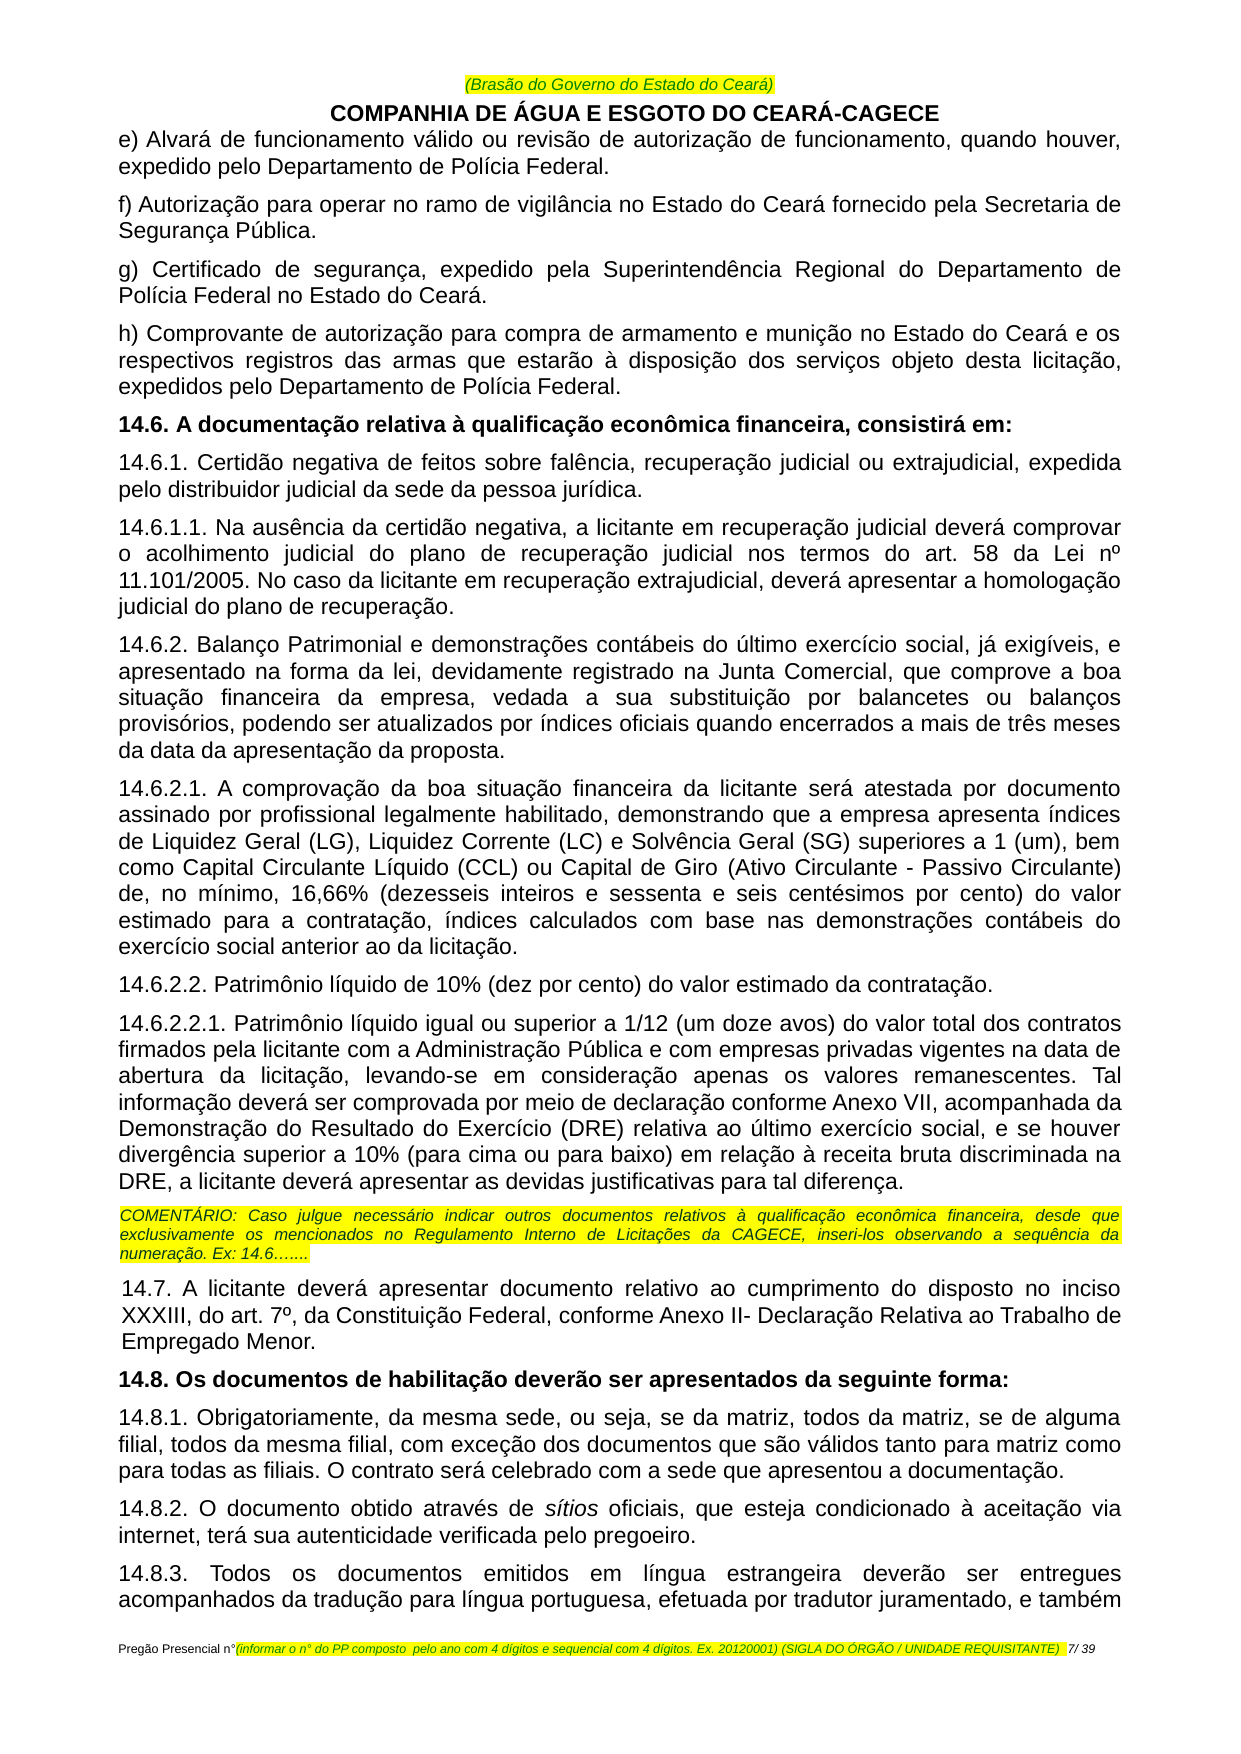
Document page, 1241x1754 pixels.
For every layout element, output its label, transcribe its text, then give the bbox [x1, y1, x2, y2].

text 14.8. Os documentos de habilitação deverão ser apresentados da seguinte forma: [118, 1366, 1122, 1392]
text 14.6.1. Certidão negativa de feitos sobre falência, recuperação judicial ou extrajudicial, expedida pelo distribuidor judicial da sede da pessoa jurídica. [118, 449, 1122, 502]
text 14.6.1.1. Na ausência da certidão negativa, a licitante em recuperação judicial deverá comprovar o acolhimento judicial do plano de recuperação judicial nos termos do art. 58 da Lei nº 11.101/2005. No caso da licitante em recuperação extrajudicial, deverá apresentar a homologação judicial do plano de recuperação. [118, 514, 1122, 619]
text h) Comprovante de autorização para compra de armamento e munição no Estado do Ceará e os respectivos registros das armas que estarão à disposição dos serviços objeto desta licitação, expedidos pelo Departamento de Polícia Federal. [118, 320, 1122, 399]
text 14.8.3. Todos os documentos emitidos em língua estrangeira deverão ser entregues acompanhados da tradução para língua portuguesa, efetuada por tradutor juramentado, e também [118, 1560, 1122, 1613]
text 14.6. A documentação relativa à qualificação econômica financeira, consistirá em: [118, 411, 1122, 437]
text 14.6.2. Balanço Patrimonial e demonstrações contábeis do último exercício social, já exigíveis, e apresentado na forma da lei, devidamente registrado na Junta Comercial, que comprove a boa situação financeira da empresa, vedada a sua substituição por balancetes ou balanços provisórios, podendo ser atualizados por índices oficiais quando encerrados a mais de três meses da data da apresentação da proposta. [118, 631, 1122, 763]
text 14.8.2. O documento obtido através de sítios oficiais, que esteja condicionado à aceitação via internet, terá sua autenticidade verificada pelo pregoeiro. [118, 1495, 1122, 1548]
text f) Autorização para operar no ramo de vigilância no Estado do Ceará fornecido pela Secretaria de Segurança Pública. [118, 191, 1122, 244]
text 14.6.2.1. A comprovação da boa situação financeira da licitante será atestada por documento assinado por profissional legalmente habilitado, demonstrando que a empresa apresenta índices de Liquidez Geral (LG), Liquidez Corrente (LC) e Solvência Geral (SG) superiores a 1 (um), bem como Capital Circulante Líquido (CCL) ou Capital de Giro (Ativo Circulante - Passivo Circulante) de, no mínimo, 16,66% (dezesseis inteiros e sessenta e seis centésimos por cento) do valor estimado para a contratação, índices calculados com base nas demonstrações contábeis do exercício social anterior ao da licitação. [118, 775, 1122, 959]
text 14.6.2.2.1. Patrimônio líquido igual ou superior a 1/12 (um doze avos) do valor total dos contratos firmados pela licitante com a Administração Pública e com empresas privadas vigentes na data de abertura da licitação, levando-se em consideração apenas os valores remanescentes. Tal informação deverá ser comprovada por meio de declaração conforme Anexo VII, acompanhada da Demonstração do Resultado do Exercício (DRE) relativa ao último exercício social, e se houver divergência superior a 10% (para cima ou para baixo) em relação à receita bruta discriminada na DRE, a licitante deverá apresentar as devidas justificativas para tal diferença. [118, 1009, 1122, 1194]
text 14.6.2.2. Patrimônio líquido de 10% (dez por cento) do valor estimado da contratação. [118, 971, 1122, 998]
text 14.7. A licitante deverá apresentar documento relativo ao cumprimento do disposto no inciso XXXIII, do art. 7º, da Constituição Federal, conforme Anexo II- Declaração Relativa ao Trabalho de Empregado Menor. [121, 1275, 1122, 1354]
text g) Certificado de segurança, expedido pela Superintendência Regional do Departamento de Polícia Federal no Estado do Ceará. [118, 256, 1122, 308]
text 14.8.1. Obrigatoriamente, da mesma sede, ou seja, se da matriz, todos da matriz, se de alguma filial, todos da mesma filial, com exceção dos documentos que são válidos tanto para matriz como para todas as filiais. O contrato será celebrado com a sede que apresentou a documentação. [118, 1404, 1122, 1483]
text COMENTÁRIO: Caso julgue necessário indicar outros documentos relativos à qualificação econômica financeira, desde que exclusivamente os mencionados no Regulamento Interno de Licitações da CAGECE, inseri-los observando a sequência da numeração. Ex: 14.6….... [119, 1206, 1122, 1263]
text e) Alvará de funcionamento válido ou revisão de autorização de funcionamento, quando houver, expedido pelo Departamento de Polícia Federal. [118, 126, 1122, 179]
